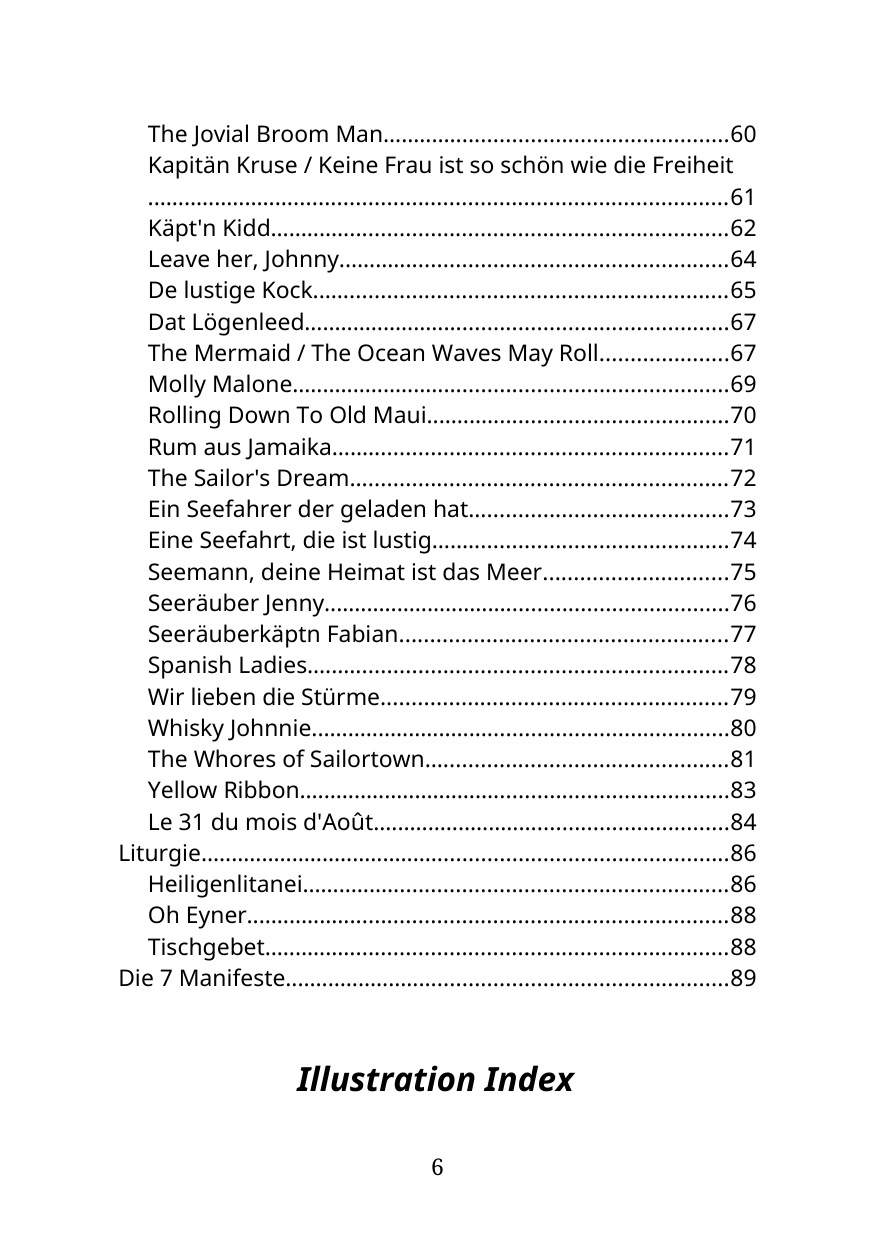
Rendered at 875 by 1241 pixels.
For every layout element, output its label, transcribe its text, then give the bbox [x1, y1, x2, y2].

text Kapitän Kruse / Keine Frau ist so schön wie die Freiheit 61 [148, 149, 756, 212]
text Oh Eyner 88 [148, 899, 756, 931]
text Dat Lögenleed 67 [148, 306, 756, 337]
text Rolling Down To Old Maui 70 [148, 399, 756, 431]
text Wir lieben die Stürme 79 [148, 681, 756, 712]
text Eine Seefahrt, die ist lustig 74 [148, 524, 756, 556]
subtitle Illustration Index [118, 1056, 756, 1101]
text De lustige Kock 65 [148, 274, 756, 306]
text Heiligenlitanei 86 [148, 868, 756, 899]
text Spanish Ladies 78 [148, 649, 756, 681]
text The Jovial Broom Man 60 [148, 118, 756, 149]
text The Sailor's Dream 72 [148, 462, 756, 493]
text Seeräuberkäptn Fabian 77 [148, 618, 756, 649]
text Yellow Ribbon 83 [148, 774, 756, 806]
text Tischgebet 88 [148, 931, 756, 962]
text Whisky Johnnie 80 [148, 712, 756, 743]
text Die 7 Manifeste 89 [118, 962, 756, 993]
text The Mermaid / The Ocean Waves May Roll 67 [148, 337, 756, 368]
text Käpt'n Kidd 62 [148, 212, 756, 243]
text Leave her, Johnny 64 [148, 243, 756, 274]
text Le 31 du mois d'Août 84 [148, 806, 756, 837]
text Molly Malone 69 [148, 368, 756, 399]
text Ein Seefahrer der geladen hat 73 [148, 493, 756, 524]
text The Whores of Sailortown 81 [148, 743, 756, 774]
text Seemann, deine Heimat ist das Meer 75 [148, 556, 756, 587]
text Rum aus Jamaika 71 [148, 431, 756, 462]
text Seeräuber Jenny 76 [148, 587, 756, 618]
text Liturgie 86 [118, 837, 756, 868]
